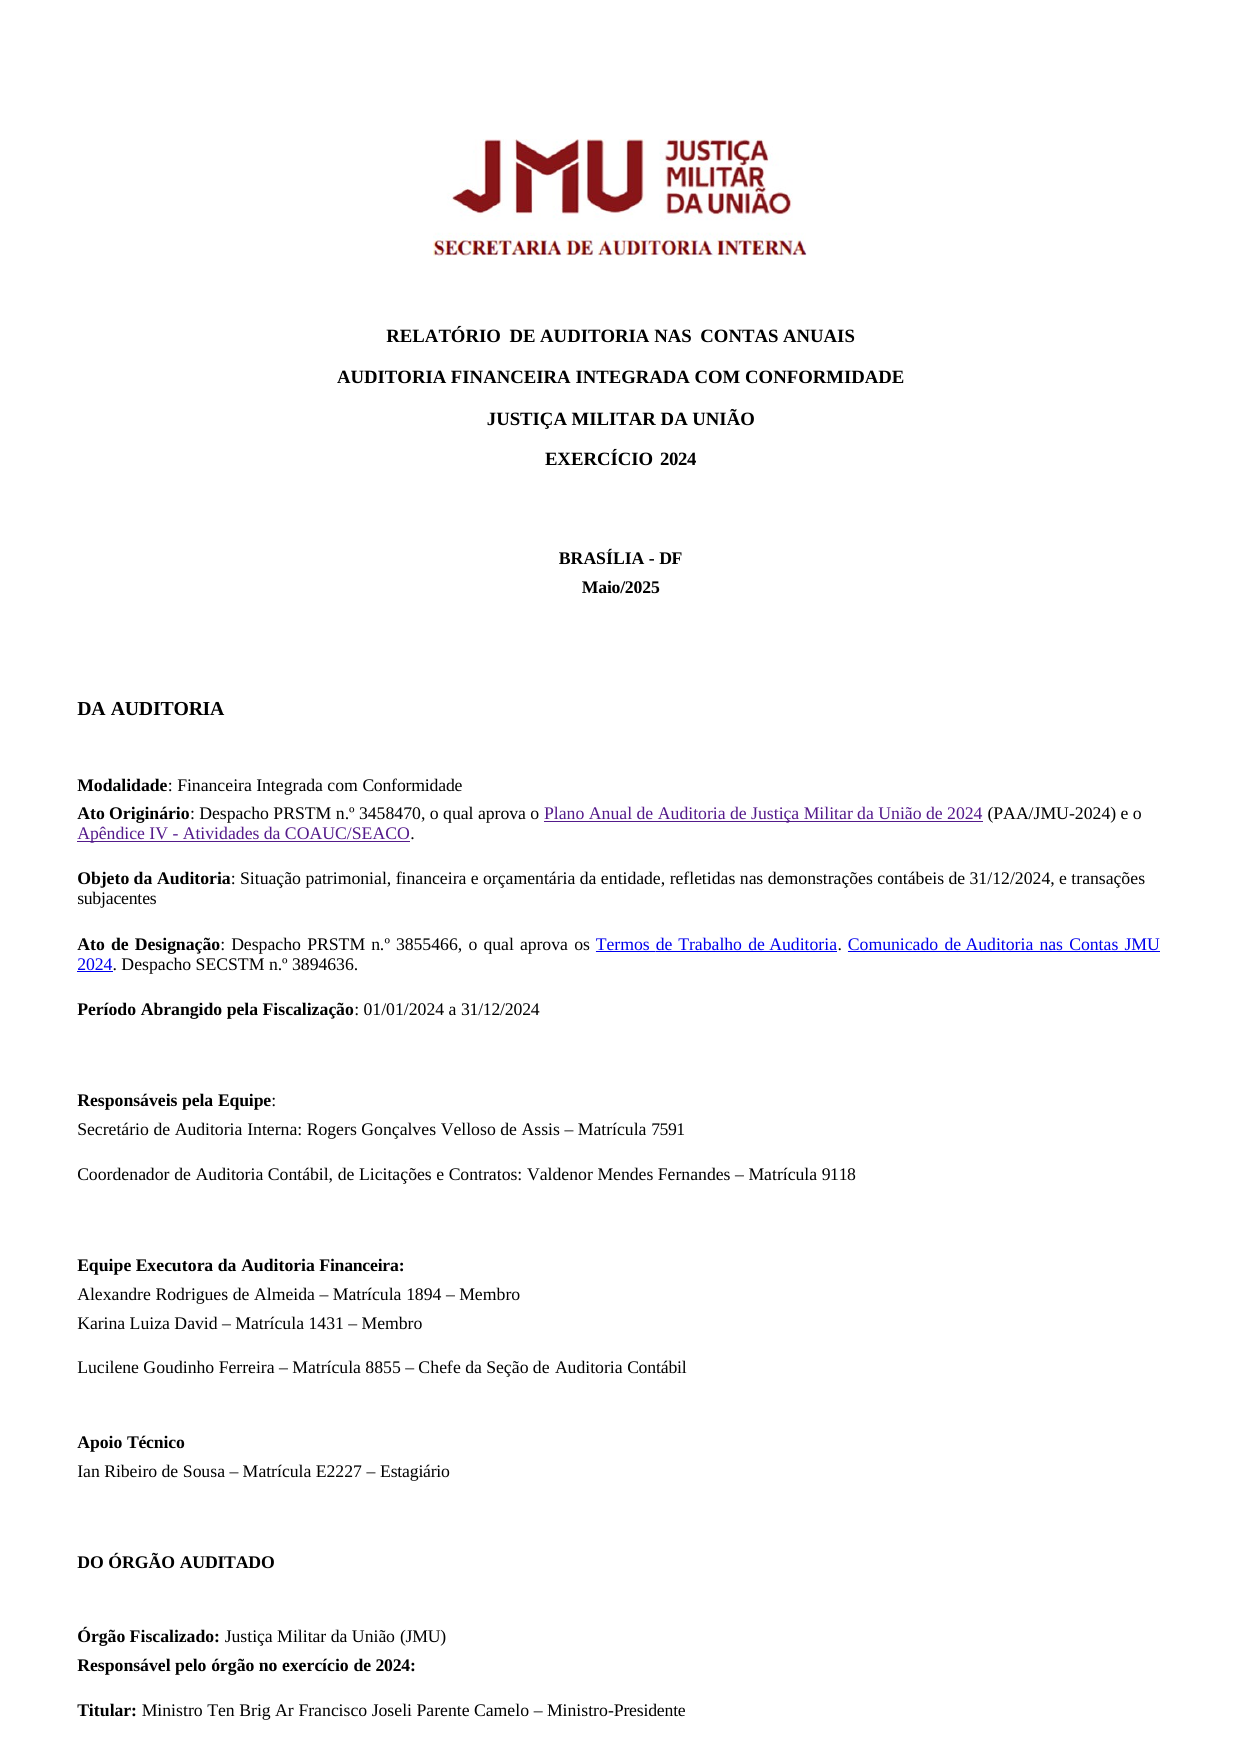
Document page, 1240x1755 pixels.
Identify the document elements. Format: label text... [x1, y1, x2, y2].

text DA AUDITORIA [77, 697, 1195, 720]
text Alexandre Rodrigues de Almeida – Matrícula 1894 – Membro Karina Luiza David – Matrícula 1431 – Membro [77, 1284, 562, 1333]
text Ian Ribeiro de Sousa – Matrícula E2227 – Estagiário [77, 1461, 1195, 1481]
text Modalidade: Financeira Integrada com Conformidade [77, 775, 1195, 795]
text Órgão Fiscalizado: Justiça Militar da União (JMU) [77, 1626, 1195, 1646]
text Titular: Ministro Ten Brig Ar Francisco Joseli Parente Camelo – Ministro-Presidente [77, 1700, 1195, 1721]
text Lucilene Goudinho Ferreira – Matrícula 8855 – Chefe da Seção de Auditoria Contábil [77, 1358, 1195, 1378]
text Objeto da Auditoria: Situação patrimonial, financeira e orçamentária da entidade, refletidas nas demonstrações contábeis de 31/12/2024, e transações subjacentes [77, 869, 1195, 908]
text RELATÓRIO DE AUDITORIA NAS CONTAS ANUAIS AUDITORIA FINANCEIRA INTEGRADA COM CONFORMIDADE JUSTIÇA MILITAR DA UNIÃO [331, 325, 910, 429]
text Secretário de Auditoria Interna: Rogers Gonçalves Velloso de Assis – Matrícula 7591 [77, 1119, 1195, 1139]
subtitle Responsáveis pela Equipe: [77, 1090, 1195, 1110]
subtitle DO ÓRGÃO AUDITADO [77, 1552, 1195, 1572]
text Ato de Designação: Despacho PRSTM n.º 3855466, o qual aprova os Termos de Trabalho de Auditoria. Comunicado de Auditoria nas Contas JMU 2024. Despacho SECSTM n.º 3894636. [77, 934, 1195, 974]
text Coordenador de Auditoria Contábil, de Licitações e Contratos: Valdenor Mendes Fernandes – Matrícula 9118 [77, 1164, 1195, 1184]
text Ato Originário: Despacho PRSTM n.º 3458470, o qual aprova o Plano Anual de Auditoria de Justiça Militar da União de 2024 (PAA/JMU-2024) e o Apêndice IV - Atividades da COAUC/SEACO. [77, 804, 1195, 843]
subtitle Equipe Executora da Auditoria Financeira: [77, 1255, 1195, 1275]
text Período Abrangido pela Fiscalização: 01/01/2024 a 31/12/2024 [77, 999, 1195, 1019]
subtitle Apoio Técnico [77, 1432, 1195, 1452]
text EXERCÍCIO 2024 [78, 449, 1163, 470]
subtitle BRASÍLIA - DF [78, 548, 1163, 568]
subtitle Responsável pelo órgão no exercício de 2024: [77, 1655, 1195, 1675]
text Maio/2025 [78, 577, 1163, 597]
